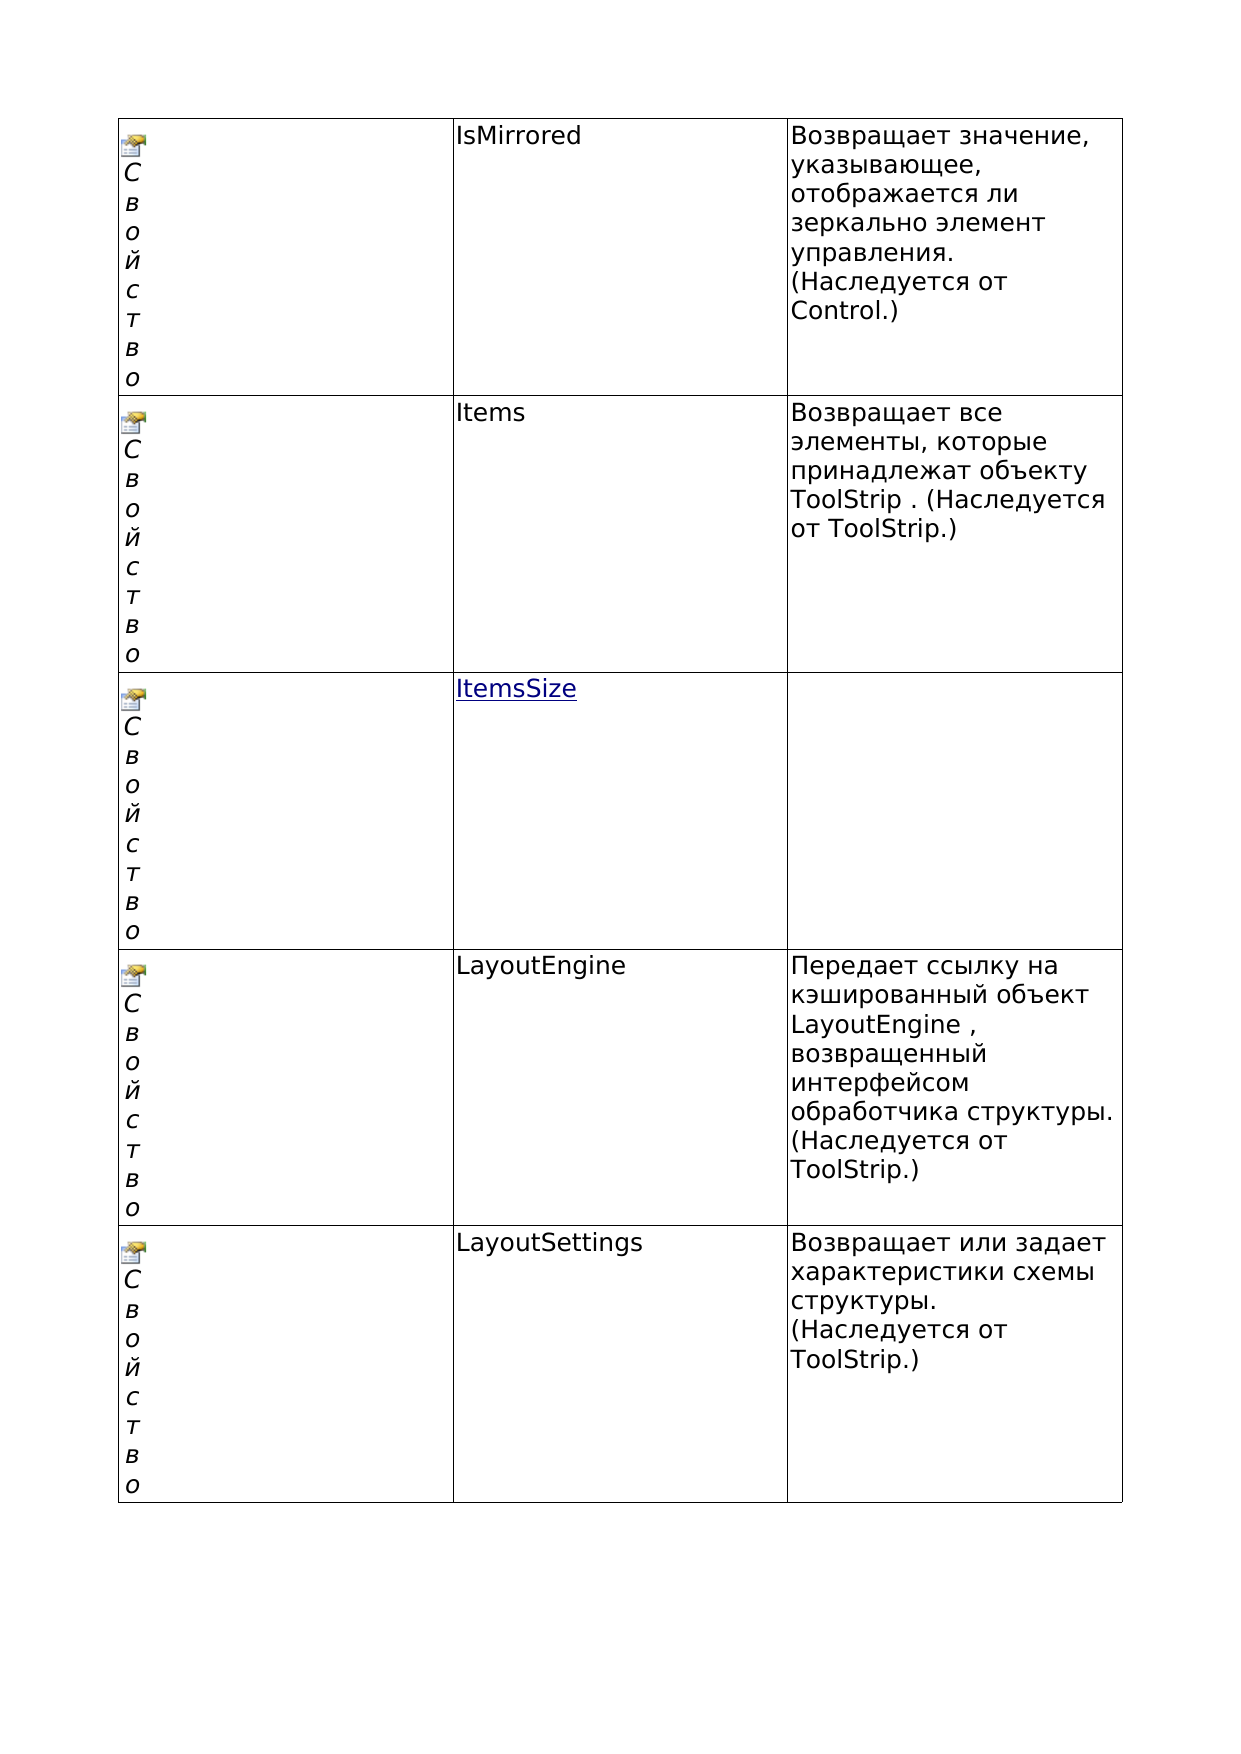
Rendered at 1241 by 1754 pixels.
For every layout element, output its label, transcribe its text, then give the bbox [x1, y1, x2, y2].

picture [121, 1240, 147, 1266]
picture [121, 410, 147, 436]
table_cell ItemsSize [454, 673, 787, 948]
table_cell [119, 673, 453, 948]
table_cell Возвращает значение, указывающее, отображается ли зеркально элемент управления. (Наследуется от Control.) [788, 119, 1122, 395]
table_cell [119, 119, 453, 395]
table_cell Возвращает все элементы, которые принадлежат объекту ToolStrip . (Наследуется от ToolStrip.) [788, 396, 1122, 672]
table_cell [119, 950, 453, 1225]
table_cell LayoutSettings [454, 1226, 787, 1502]
table_cell Items [454, 396, 787, 672]
table_cell [788, 673, 1122, 948]
table_cell [119, 396, 453, 672]
table_cell Возвращает или задает характеристики схемы структуры. (Наследуется от ToolStrip.) [788, 1226, 1122, 1502]
table_cell LayoutEngine [454, 950, 787, 1225]
table_cell IsMirrored [454, 119, 787, 395]
picture [121, 963, 147, 989]
picture [121, 687, 147, 713]
table_cell [119, 1226, 453, 1502]
table_cell Передает ссылку на кэшированный объект LayoutEngine , возвращенный интерфейсом обработчика структуры. (Наследуется от ToolStrip.) [788, 950, 1122, 1225]
picture [121, 133, 147, 159]
